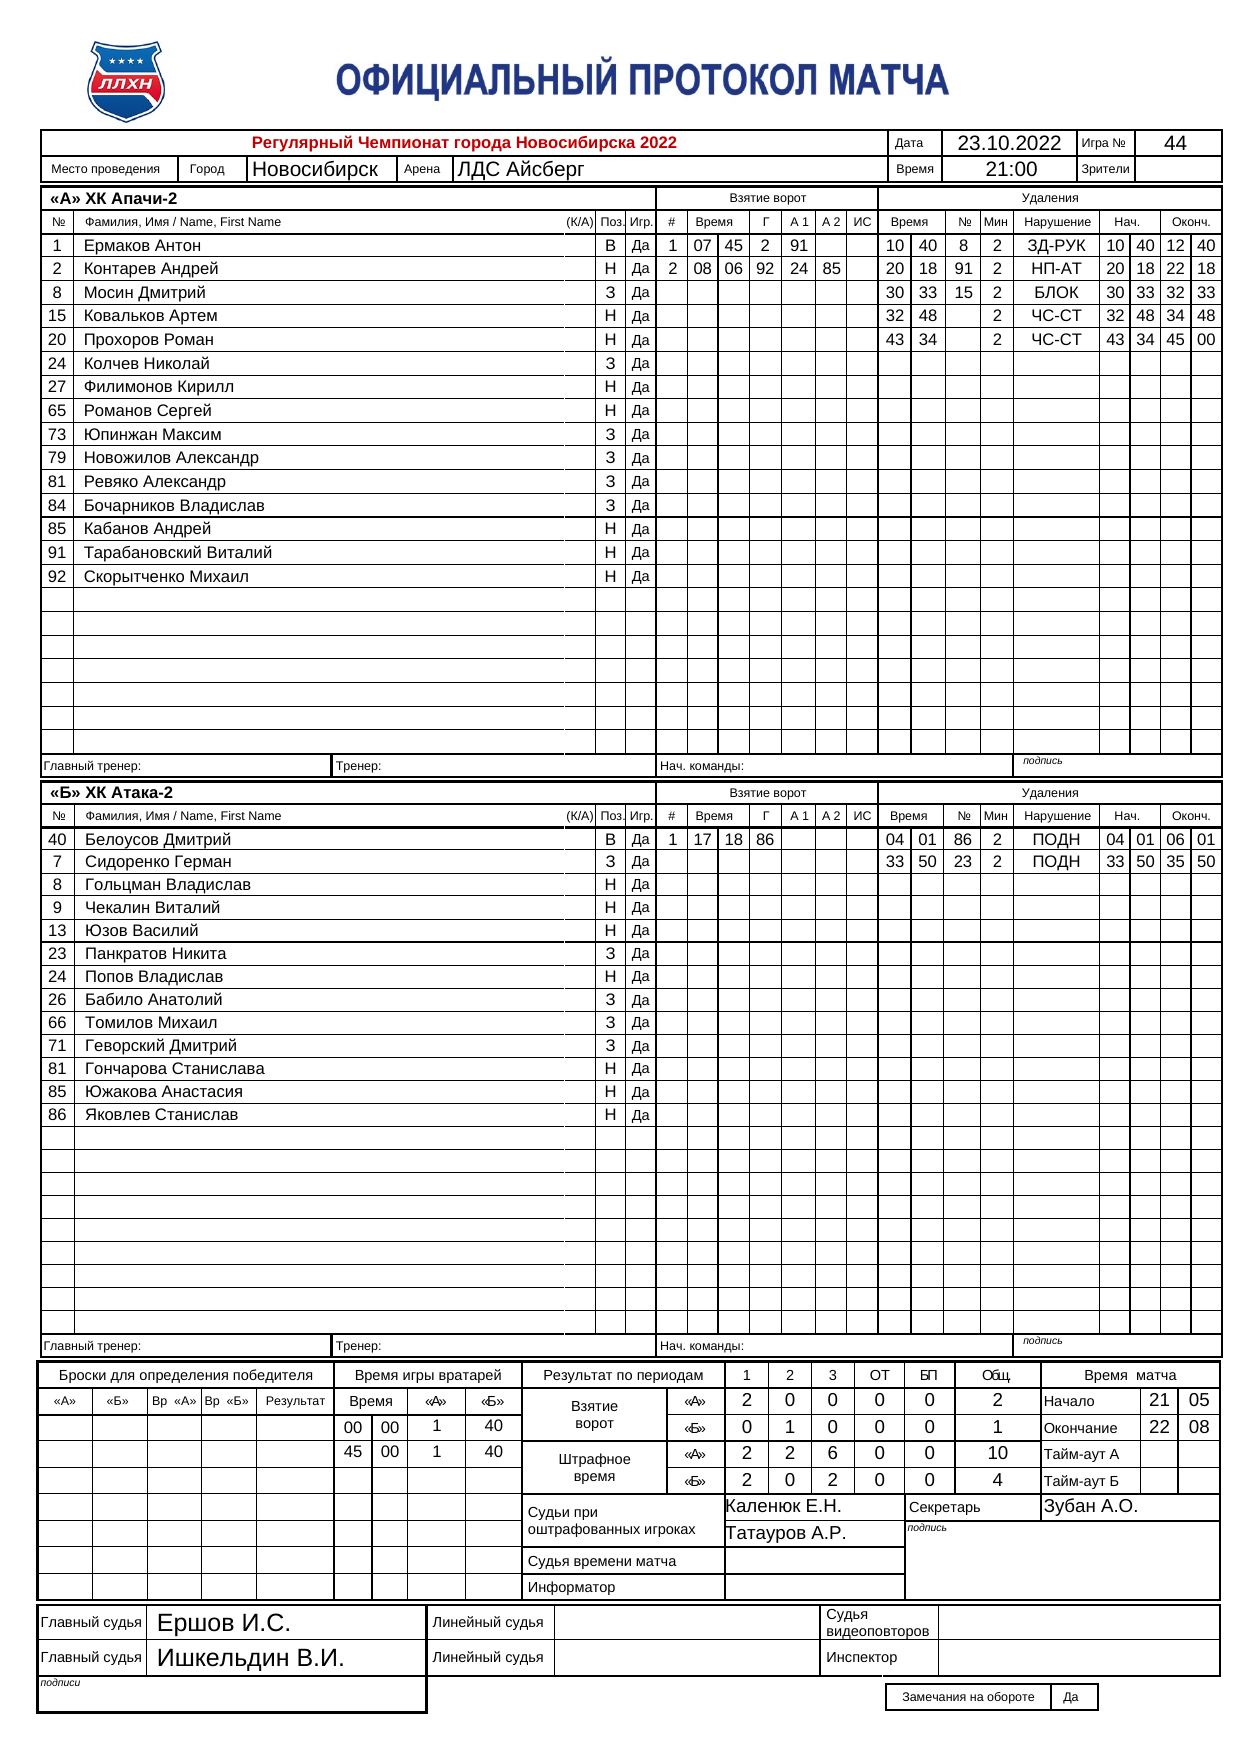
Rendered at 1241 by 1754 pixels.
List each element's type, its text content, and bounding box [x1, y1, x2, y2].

table_cell 23 [944, 850, 980, 872]
table_cell [719, 423, 749, 445]
table_cell [912, 1265, 943, 1287]
table_cell [912, 541, 945, 564]
table_cell [719, 1150, 749, 1172]
table_cell [565, 874, 595, 895]
table_cell [912, 446, 945, 469]
table_header Замечания на обороте [887, 1685, 1050, 1709]
table_cell [1014, 399, 1099, 422]
table_cell [944, 1265, 980, 1287]
table_cell [1014, 659, 1099, 682]
table_cell 40 [1131, 235, 1160, 256]
table_cell [981, 989, 1013, 1011]
table_cell [1131, 494, 1160, 516]
table_cell [1161, 494, 1190, 516]
table_cell [750, 966, 781, 987]
table_cell Томилов Михаил [75, 1012, 564, 1033]
table_cell [750, 541, 781, 564]
table_cell [750, 1035, 781, 1057]
table_cell [879, 376, 910, 398]
table_cell 21 [1141, 1389, 1177, 1413]
table_cell [847, 446, 877, 469]
table_cell [1192, 376, 1221, 398]
table_cell [981, 707, 1013, 729]
table_cell [657, 612, 687, 634]
table_cell [1161, 896, 1190, 918]
table_cell Н [596, 1081, 625, 1103]
table_cell [879, 399, 910, 422]
table_cell Да [626, 874, 655, 895]
table_cell [596, 730, 625, 753]
table_cell подпись [1014, 755, 1221, 776]
table_cell [912, 376, 945, 398]
table_cell [1014, 730, 1099, 753]
table_cell [719, 707, 749, 729]
table_cell [847, 1219, 877, 1241]
table_cell [782, 588, 815, 611]
table_cell 21:00 [943, 157, 1076, 181]
table_cell [782, 1219, 815, 1241]
table_cell [750, 1058, 781, 1079]
table_cell [719, 1058, 749, 1079]
table_cell 18 [1131, 257, 1160, 280]
table_cell [939, 1606, 1219, 1639]
table_cell [75, 1265, 564, 1287]
table_cell [1161, 1311, 1190, 1333]
table_cell 86 [42, 1104, 74, 1126]
table_cell [565, 896, 595, 918]
table_cell [335, 1468, 371, 1493]
table_header Да [1052, 1685, 1097, 1709]
table_cell [816, 494, 846, 516]
table_cell [39, 1441, 92, 1467]
table_cell [466, 1521, 521, 1546]
table_cell [879, 896, 910, 918]
table_cell [912, 1081, 943, 1103]
table_cell Тренер: [333, 755, 655, 776]
table_cell [1014, 1081, 1099, 1103]
table_cell [1161, 1127, 1190, 1149]
table_cell [981, 1311, 1013, 1333]
table_cell [688, 989, 717, 1011]
table_cell [816, 896, 846, 918]
table_header Удаления [879, 783, 1221, 803]
table_cell «Б» [668, 1415, 724, 1440]
table_cell [1161, 446, 1190, 469]
table_cell 0 [769, 1468, 811, 1493]
table_cell [565, 943, 595, 964]
table_cell 00 [373, 1441, 407, 1467]
table_cell [1100, 636, 1129, 658]
table_cell [688, 305, 717, 327]
table_cell [816, 281, 846, 303]
table_cell [42, 1196, 74, 1218]
table_cell [912, 565, 945, 587]
table_cell [847, 1265, 877, 1287]
table_cell [688, 1288, 717, 1310]
table_cell 45 [719, 235, 749, 256]
table_cell [688, 1058, 717, 1079]
table_cell [1161, 920, 1190, 941]
table_cell [39, 1521, 92, 1546]
table_cell [719, 1311, 749, 1333]
table_cell подписи [39, 1677, 425, 1711]
table_cell 10 [879, 235, 910, 256]
table_cell ИС [847, 211, 877, 233]
table_cell [750, 1288, 781, 1310]
table_cell [1100, 874, 1129, 895]
table_cell 2 [981, 281, 1013, 303]
table_cell [847, 874, 877, 895]
table_cell [981, 423, 1013, 445]
table_cell [688, 1173, 717, 1195]
table_cell [912, 1196, 943, 1218]
table_cell [847, 659, 877, 682]
table_cell [750, 989, 781, 1011]
table_cell Филимонов Кирилл [74, 376, 564, 398]
table_cell 00 [1192, 328, 1221, 351]
table_cell 50 [912, 850, 943, 872]
table_cell Тайм-аут А [1042, 1441, 1140, 1467]
table_cell [1014, 588, 1099, 611]
table_cell [879, 874, 910, 895]
table_cell [1100, 659, 1129, 682]
table_cell Да [626, 281, 655, 303]
table_cell 48 [1131, 305, 1160, 327]
table_cell [847, 235, 877, 256]
table_cell 2 [812, 1468, 854, 1493]
table_cell [1131, 541, 1160, 564]
table_cell Главный судья [39, 1606, 146, 1639]
table_cell 92 [750, 257, 781, 280]
table_cell [847, 920, 877, 941]
table_cell [1131, 1196, 1160, 1218]
table_cell [946, 565, 980, 587]
table_cell [782, 1104, 815, 1126]
table_cell [782, 541, 815, 564]
table_cell [148, 1521, 201, 1546]
table_cell [1131, 989, 1160, 1011]
table_cell Да [626, 423, 655, 445]
table_cell [981, 446, 1013, 469]
table_cell [1014, 1196, 1099, 1218]
table_cell [847, 305, 877, 327]
table_cell [657, 1104, 687, 1126]
table_cell 0 [855, 1442, 904, 1467]
table_cell подпись [906, 1522, 1219, 1599]
table_cell [847, 829, 877, 849]
table_cell [847, 352, 877, 374]
table_cell [1192, 541, 1221, 564]
table_cell [782, 565, 815, 587]
table_cell [257, 1468, 333, 1493]
table_cell [626, 1150, 655, 1172]
table_cell З [596, 446, 625, 469]
table_cell [879, 612, 910, 634]
table_cell [74, 683, 564, 706]
table_cell Прохоров Роман [74, 328, 564, 351]
table_cell [1131, 1035, 1160, 1057]
table_cell [74, 612, 564, 634]
table_cell Да [626, 352, 655, 374]
table_cell [657, 376, 687, 398]
table_cell 0 [812, 1389, 854, 1413]
table_cell [750, 376, 781, 398]
table_cell [1179, 1468, 1219, 1493]
table_cell [981, 494, 1013, 516]
table_cell [1161, 612, 1190, 634]
table_cell Юпинжан Максим [74, 423, 564, 445]
table_cell 2 [981, 257, 1013, 280]
table_cell [1192, 896, 1221, 918]
table_cell [750, 352, 781, 374]
table_cell [657, 328, 687, 351]
table_cell [782, 1265, 815, 1287]
table_cell [1192, 1173, 1221, 1195]
table_cell [688, 352, 717, 374]
table_cell [408, 1521, 465, 1546]
table_cell [1014, 683, 1099, 706]
table_cell [75, 1127, 564, 1149]
table_cell [466, 1574, 521, 1599]
table_cell [719, 518, 749, 540]
table_cell 15 [42, 305, 73, 327]
table_cell [782, 850, 815, 872]
table_header Результат по периодам [523, 1363, 724, 1387]
table_cell [626, 1127, 655, 1149]
table_cell [912, 494, 945, 516]
table_cell 00 [335, 1416, 371, 1440]
table_cell [719, 1219, 749, 1241]
table_cell 1 [408, 1441, 465, 1467]
table_cell [750, 1081, 781, 1103]
table_cell [782, 1035, 815, 1057]
table_cell [1131, 1265, 1160, 1287]
table_cell [1192, 989, 1221, 1011]
table_cell Результат [257, 1389, 333, 1413]
table_cell Н [596, 1104, 625, 1126]
table_cell [565, 989, 595, 1011]
table_cell [1141, 1441, 1177, 1467]
table_cell Да [626, 305, 655, 327]
table_cell ПОДН [1014, 829, 1099, 849]
table_cell Вр «А» [148, 1389, 201, 1413]
table_cell Н [596, 565, 625, 587]
table_cell [1192, 1104, 1221, 1126]
table_cell [847, 565, 877, 587]
table_cell [782, 1127, 815, 1149]
table_cell Да [626, 829, 655, 849]
table_cell 2 [956, 1389, 1040, 1413]
table_cell ЛДС Айсберг [454, 157, 887, 181]
table_cell [1100, 730, 1129, 753]
table_cell [1100, 588, 1129, 611]
table_cell [816, 1127, 846, 1149]
table_cell Да [626, 1081, 655, 1103]
table_cell [657, 281, 687, 303]
table_cell ЧС-СТ [1014, 305, 1099, 327]
table_cell 2 [726, 1468, 768, 1493]
table_cell Г [750, 805, 781, 826]
table_cell 91 [42, 541, 73, 564]
table_cell Да [626, 920, 655, 941]
table_cell [1192, 588, 1221, 611]
table_cell [688, 874, 717, 895]
table_cell А 2 [816, 211, 846, 233]
table_cell БЛОК [1014, 281, 1099, 303]
table_cell [750, 920, 781, 941]
table_cell [879, 1265, 910, 1287]
table_cell [657, 1035, 687, 1057]
table_cell [688, 707, 717, 729]
table_cell [750, 1311, 781, 1333]
table_cell [42, 683, 73, 706]
table_cell [657, 352, 687, 374]
table_cell [688, 1265, 717, 1287]
table_cell [1014, 943, 1099, 964]
table_cell [1100, 683, 1129, 706]
table_cell [782, 966, 815, 987]
table_cell 86 [750, 829, 781, 849]
table_cell [946, 399, 980, 422]
table_cell [879, 1242, 910, 1264]
table_cell № [42, 805, 74, 826]
table_cell [565, 235, 595, 256]
table_cell [981, 565, 1013, 587]
table_cell 0 [855, 1415, 904, 1440]
table_cell [750, 896, 781, 918]
table_cell [1161, 683, 1190, 706]
table_cell [719, 470, 749, 493]
table_cell [750, 1196, 781, 1218]
table_cell [750, 1173, 781, 1195]
table_cell [596, 612, 625, 634]
table_cell Начало [1042, 1389, 1140, 1413]
table_cell [1100, 1173, 1129, 1195]
table_cell 01 [1131, 829, 1160, 849]
table_cell 2 [726, 1389, 768, 1413]
table_cell 20 [879, 257, 910, 280]
table_header «А» ХК Апачи-2 [42, 188, 655, 209]
table_cell [202, 1521, 256, 1546]
table_cell [93, 1416, 147, 1440]
table_cell [912, 1127, 943, 1149]
table_cell [946, 730, 980, 753]
table_cell [816, 1219, 846, 1241]
table_cell [626, 1311, 655, 1333]
table_cell [719, 328, 749, 351]
table_cell Скорытченко Михаил [74, 565, 564, 587]
table_cell [657, 920, 687, 941]
table_cell 0 [726, 1415, 768, 1440]
table_cell 6 [812, 1442, 854, 1467]
table_cell [719, 399, 749, 422]
table_cell [39, 1574, 92, 1599]
table_cell [847, 966, 877, 987]
table_cell [847, 1081, 877, 1103]
table_cell [1192, 1127, 1221, 1149]
table_cell [1014, 446, 1099, 469]
table_cell [1192, 1058, 1221, 1079]
table_cell [879, 966, 910, 987]
table_cell [93, 1574, 147, 1599]
table_cell [750, 730, 781, 753]
table_cell [42, 588, 73, 611]
table_cell [847, 1127, 877, 1149]
table_cell [981, 376, 1013, 398]
table_cell [42, 1127, 74, 1149]
table_cell [596, 1196, 625, 1218]
table_cell [596, 1150, 625, 1172]
table_cell [148, 1441, 201, 1467]
table_cell [981, 966, 1013, 987]
table_cell [847, 707, 877, 729]
table_cell [946, 494, 980, 516]
table_cell [657, 966, 687, 987]
table_cell 85 [42, 1081, 74, 1103]
table_cell [750, 1265, 781, 1287]
table_cell [981, 1196, 1013, 1218]
table_cell [816, 399, 846, 422]
table_cell Линейный судья [428, 1606, 554, 1639]
table_cell [39, 1494, 92, 1520]
table_cell [782, 1058, 815, 1079]
table_cell 8 [946, 235, 980, 256]
table_cell [750, 612, 781, 634]
table_cell Кабанов Андрей [74, 518, 564, 540]
table_cell [373, 1494, 407, 1520]
table_cell 65 [42, 399, 73, 422]
table_cell [1014, 1012, 1099, 1033]
table_cell Геворский Дмитрий [75, 1035, 564, 1057]
table_cell [657, 850, 687, 872]
table_cell 10 [956, 1442, 1040, 1467]
table_cell 45 [1161, 328, 1190, 351]
table_cell [912, 470, 945, 493]
table_cell [565, 1242, 595, 1264]
table_header 3 [812, 1363, 854, 1387]
table_cell [912, 966, 943, 987]
table_cell [688, 376, 717, 398]
table_cell [1161, 588, 1190, 611]
table_cell [912, 1150, 943, 1172]
table_cell Сидоренко Герман [75, 850, 564, 872]
table_cell [912, 1012, 943, 1033]
table_cell [939, 1640, 1219, 1675]
table_cell [782, 470, 815, 493]
table_cell Н [596, 1058, 625, 1079]
table_cell [879, 683, 910, 706]
table_cell 1 [956, 1415, 1040, 1440]
table_cell Да [626, 943, 655, 964]
table_cell [750, 1242, 781, 1264]
table_cell [847, 943, 877, 964]
table_cell 0 [855, 1389, 904, 1413]
table_cell 40 [466, 1441, 521, 1467]
table_cell 1 [408, 1416, 465, 1440]
table_cell (К/А) [565, 805, 595, 826]
table_cell [1100, 1104, 1129, 1126]
table_cell [688, 659, 717, 682]
table_cell З [596, 470, 625, 493]
table_cell [782, 1150, 815, 1172]
table_cell [565, 1196, 595, 1218]
table_cell [1100, 1150, 1129, 1172]
table_cell [912, 943, 943, 964]
table_cell [782, 612, 815, 634]
table_cell [688, 281, 717, 303]
table_cell [750, 1127, 781, 1149]
table_cell [816, 518, 846, 540]
table_cell [1161, 352, 1190, 374]
table_cell 8 [42, 874, 74, 895]
table_cell [1131, 636, 1160, 658]
table_cell подпись [1014, 1335, 1221, 1356]
table_cell 01 [912, 829, 943, 849]
table_cell 05 [1179, 1389, 1219, 1413]
table_cell Н [596, 518, 625, 540]
table_cell [782, 305, 815, 327]
table_cell [1014, 376, 1099, 398]
table_cell Да [626, 850, 655, 872]
table_cell [946, 470, 980, 493]
table_cell [596, 1242, 625, 1264]
table_cell [816, 1265, 846, 1287]
table_cell [879, 1173, 910, 1195]
table_cell [657, 707, 687, 729]
table_cell [657, 446, 687, 469]
table_cell [719, 305, 749, 327]
table_cell [75, 1288, 564, 1310]
table_cell [944, 1081, 980, 1103]
table_cell [657, 1173, 687, 1195]
table_cell [75, 1242, 564, 1264]
table_cell [1099, 1682, 1220, 1711]
table_cell [912, 1058, 943, 1079]
table_cell Контарев Андрей [74, 257, 564, 280]
table_cell [719, 1012, 749, 1033]
table_cell [565, 305, 595, 327]
table_cell [1161, 1104, 1190, 1126]
table_cell [565, 612, 595, 634]
table_cell [981, 1150, 1013, 1172]
table_cell 2 [981, 328, 1013, 351]
table_cell [1131, 1104, 1160, 1126]
table_cell В [596, 829, 625, 849]
table_cell [879, 565, 910, 587]
table_cell НП-АТ [1014, 257, 1099, 280]
table_cell 2 [42, 257, 73, 280]
table_cell [782, 707, 815, 729]
table_cell [257, 1574, 333, 1599]
table_cell [912, 423, 945, 445]
table_cell [981, 1081, 1013, 1103]
table_cell [1100, 1311, 1129, 1333]
table_cell [879, 1035, 910, 1057]
table_cell [565, 446, 595, 469]
table_cell [782, 494, 815, 516]
table_cell [75, 1219, 564, 1241]
table_cell Да [626, 399, 655, 422]
table_cell [879, 541, 910, 564]
table_cell [719, 494, 749, 516]
table_cell [1192, 636, 1221, 658]
table_cell 32 [879, 305, 910, 327]
table_cell Да [626, 494, 655, 516]
table_cell [782, 1081, 815, 1103]
table_cell [719, 376, 749, 398]
table_cell Тренер: [333, 1335, 655, 1356]
table_cell [1161, 1196, 1190, 1218]
table_cell [719, 1173, 749, 1195]
table_cell [626, 1242, 655, 1264]
table_cell [1100, 1127, 1129, 1149]
table_cell [782, 636, 815, 658]
table_cell 2 [657, 257, 687, 280]
table_cell [1161, 1219, 1190, 1241]
table_cell [847, 328, 877, 351]
table_cell [202, 1547, 256, 1573]
table_cell [946, 612, 980, 634]
table_cell [719, 966, 749, 987]
table_cell [750, 1104, 781, 1126]
table_cell [565, 1288, 595, 1310]
table_cell [879, 494, 910, 516]
table_cell [148, 1574, 201, 1599]
table_cell [1161, 541, 1190, 564]
table_cell [1131, 730, 1160, 753]
table_cell [944, 1104, 980, 1126]
table_cell 20 [1100, 257, 1129, 280]
table_cell [626, 730, 655, 753]
table_cell [816, 874, 846, 895]
table_cell [847, 683, 877, 706]
table_cell [1131, 1058, 1160, 1079]
table_cell 86 [944, 829, 980, 849]
table_cell [816, 1012, 846, 1033]
table_cell [1131, 659, 1160, 682]
table_cell [688, 423, 717, 445]
table_cell [816, 659, 846, 682]
table_cell [944, 1058, 980, 1079]
table_cell 91 [946, 257, 980, 280]
table_cell [1100, 920, 1129, 941]
table_cell [1161, 1265, 1190, 1287]
table_cell [719, 1288, 749, 1310]
table_cell [750, 399, 781, 422]
table_cell [782, 896, 815, 918]
table_cell Да [626, 376, 655, 398]
table_cell [782, 730, 815, 753]
table_cell 73 [42, 423, 73, 445]
table_cell [1100, 966, 1129, 987]
table_cell 18 [1192, 257, 1221, 280]
table_cell 2 [769, 1442, 811, 1467]
table_cell Чекалин Виталий [75, 896, 564, 918]
table_cell Да [626, 565, 655, 587]
table_cell [816, 305, 846, 327]
table_cell [42, 707, 73, 729]
table_cell 71 [42, 1035, 74, 1057]
table_cell [726, 1548, 904, 1573]
table_cell [565, 352, 595, 374]
table_cell [657, 541, 687, 564]
table_cell Ишкельдин В.И. [147, 1640, 425, 1675]
table_cell [1192, 494, 1221, 516]
table_cell [596, 1265, 625, 1287]
table_cell [912, 1104, 943, 1126]
table_cell [719, 1104, 749, 1126]
table_cell Взятие ворот [523, 1389, 666, 1440]
table_cell Да [626, 1012, 655, 1033]
table_cell Судья времени матча [523, 1548, 724, 1573]
table_cell 24 [42, 966, 74, 987]
table_cell 85 [42, 518, 73, 540]
table_cell [946, 446, 980, 469]
table_cell [847, 1288, 877, 1310]
table_cell [879, 446, 910, 469]
table_header Время игры вратарей [335, 1363, 521, 1387]
table_cell [912, 683, 945, 706]
table_cell [847, 399, 877, 422]
table_cell [202, 1416, 256, 1440]
table_cell [782, 376, 815, 398]
table_cell [1192, 920, 1221, 941]
table_cell [782, 518, 815, 540]
table_cell [750, 565, 781, 587]
table_cell [847, 423, 877, 445]
table_cell [719, 730, 749, 753]
table_cell 91 [782, 235, 815, 256]
table_cell [75, 1311, 564, 1333]
table_cell Место проведения [42, 157, 177, 181]
table_cell [565, 829, 595, 849]
table_cell [657, 1242, 687, 1264]
table_cell [1131, 1311, 1160, 1333]
table_cell (К/А) [565, 211, 595, 233]
table_cell № [946, 211, 980, 233]
table_cell [657, 1311, 687, 1333]
table_cell [847, 636, 877, 658]
table_cell [912, 874, 943, 895]
table_cell [912, 352, 945, 374]
table_cell Н [596, 896, 625, 918]
table_cell 32 [1100, 305, 1129, 327]
table_cell [657, 470, 687, 493]
table_cell # [657, 805, 687, 826]
table_cell 40 [1192, 235, 1221, 256]
table_cell 10 [1100, 235, 1129, 256]
table_cell 1 [657, 235, 687, 256]
table_cell Главный тренер: [42, 1335, 330, 1356]
table_cell [879, 1288, 910, 1310]
table_cell [981, 612, 1013, 634]
table_cell [719, 1081, 749, 1103]
table_cell [42, 636, 73, 658]
table_cell [1179, 1441, 1219, 1467]
table_cell [565, 565, 595, 587]
table_cell [1131, 1012, 1160, 1033]
table_cell [750, 470, 781, 493]
table_cell [596, 1288, 625, 1310]
table_cell [912, 588, 945, 611]
table_cell 08 [1179, 1415, 1219, 1440]
table_cell Н [596, 328, 625, 351]
table_cell [657, 659, 687, 682]
table_cell [688, 730, 717, 753]
table_cell Да [626, 541, 655, 564]
table_cell Инспектор [821, 1640, 938, 1675]
table_cell Оконч. [1161, 805, 1221, 826]
table_cell [1014, 1058, 1099, 1079]
table_cell Город [179, 157, 246, 181]
table_cell [912, 1288, 943, 1310]
table_cell Зубан А.О. [1042, 1495, 1219, 1520]
table_cell Фамилия, Имя / Name, First Name [75, 805, 565, 826]
table_cell [946, 518, 980, 540]
table_cell Да [626, 989, 655, 1011]
table_cell [816, 1242, 846, 1264]
table_cell [688, 683, 717, 706]
table_cell [1161, 1035, 1190, 1057]
table_cell [944, 1173, 980, 1195]
table_cell Да [626, 1104, 655, 1126]
table_cell [944, 943, 980, 964]
table_cell [565, 1265, 595, 1287]
table_cell 24 [782, 257, 815, 280]
table_cell «Б» [93, 1389, 147, 1413]
table_cell [750, 707, 781, 729]
table_cell Н [596, 257, 625, 280]
table_cell 40 [42, 829, 74, 849]
table_cell [981, 1035, 1013, 1057]
table_cell 40 [466, 1416, 521, 1440]
table_cell [879, 920, 910, 941]
table_cell [565, 257, 595, 280]
table_cell Информатор [523, 1575, 724, 1599]
table_cell [565, 1173, 595, 1195]
table_cell З [596, 494, 625, 516]
table_cell [42, 1242, 74, 1264]
table_cell [719, 1265, 749, 1287]
table_cell [1100, 565, 1129, 587]
table_cell [847, 1311, 877, 1333]
table_cell [466, 1494, 521, 1520]
table_cell [74, 659, 564, 682]
table_cell [1161, 1081, 1190, 1103]
table_cell 30 [1100, 281, 1129, 303]
table_cell [847, 850, 877, 872]
table_cell [750, 874, 781, 895]
table_cell [912, 989, 943, 1011]
table_cell [202, 1441, 256, 1467]
table_cell 66 [42, 1012, 74, 1033]
table_cell 33 [1192, 281, 1221, 303]
table_cell 40 [912, 235, 945, 256]
table_cell 0 [812, 1415, 854, 1440]
table_cell Мин [981, 805, 1013, 826]
table_cell [1131, 518, 1160, 540]
table_header Удаления [879, 188, 1221, 209]
table_cell Бочарников Владислав [74, 494, 564, 516]
table_cell [565, 376, 595, 398]
table_cell [879, 1196, 910, 1218]
table_cell [816, 565, 846, 587]
table_cell [816, 446, 846, 469]
table_cell [1100, 423, 1129, 445]
table_cell [750, 1012, 781, 1033]
table_cell [981, 683, 1013, 706]
table_cell [565, 1219, 595, 1241]
table_cell 43 [879, 328, 910, 351]
table_cell Судьи при оштрафованных игроках [523, 1495, 724, 1546]
table_cell [565, 1150, 595, 1172]
table_cell [1192, 1081, 1221, 1103]
table_cell [42, 1288, 74, 1310]
table_cell [93, 1494, 147, 1520]
table_cell [750, 943, 781, 964]
table_cell [1100, 494, 1129, 516]
table_cell [657, 305, 687, 327]
table_header «Б» ХК Атака-2 [42, 783, 655, 803]
table_cell [782, 659, 815, 682]
table_cell 50 [1131, 850, 1160, 872]
table_cell Н [596, 376, 625, 398]
table_cell 32 [1161, 281, 1190, 303]
table_cell [750, 494, 781, 516]
table_cell 24 [42, 352, 73, 374]
table_cell [596, 659, 625, 682]
table_cell [1014, 1127, 1099, 1149]
table_cell [657, 1012, 687, 1033]
table_cell [981, 1058, 1013, 1079]
table_cell Фамилия, Имя / Name, First Name [74, 211, 565, 233]
table_cell [1014, 1104, 1099, 1126]
table_cell [944, 896, 980, 918]
table_cell Ершов И.С. [147, 1606, 425, 1639]
table_cell [981, 943, 1013, 964]
table_cell «А» [668, 1442, 724, 1467]
table_cell [981, 1173, 1013, 1195]
table_cell З [596, 989, 625, 1011]
table_cell З [596, 281, 625, 303]
table_cell [1192, 446, 1221, 469]
table_cell 26 [42, 989, 74, 1011]
table_cell [782, 281, 815, 303]
table_cell [1192, 1242, 1221, 1264]
table_cell [1014, 470, 1099, 493]
table_cell «А» [668, 1389, 724, 1413]
table_cell Штрафное время [523, 1442, 666, 1493]
table_cell 48 [1192, 305, 1221, 327]
table_cell [944, 966, 980, 987]
table_cell [847, 376, 877, 398]
table_cell [981, 730, 1013, 753]
table_cell [944, 920, 980, 941]
table_cell [944, 1012, 980, 1033]
table_cell [688, 1219, 717, 1241]
table_cell Н [596, 305, 625, 327]
table_cell [1100, 707, 1129, 729]
table_cell Линейный судья [428, 1640, 554, 1675]
table_cell [1161, 636, 1190, 658]
table_cell [565, 423, 595, 445]
table_cell [565, 281, 595, 303]
table_cell 07 [688, 235, 717, 256]
table_cell Г [750, 211, 781, 233]
table_cell [816, 588, 846, 611]
table_cell [93, 1521, 147, 1546]
table_cell 0 [905, 1468, 954, 1493]
table_cell [688, 920, 717, 941]
table_cell [816, 920, 846, 941]
picture [5, 28, 1179, 129]
table_cell [596, 1173, 625, 1195]
table_cell [782, 1288, 815, 1310]
table_cell [335, 1574, 371, 1599]
table_cell [1014, 1265, 1099, 1287]
table_cell Бабило Анатолий [75, 989, 564, 1011]
table_cell [1014, 707, 1099, 729]
table_cell [981, 1104, 1013, 1126]
table_cell «А» [39, 1389, 92, 1413]
table_cell [750, 636, 781, 658]
table_cell [688, 1311, 717, 1333]
table_cell [1014, 874, 1099, 895]
table_cell 81 [42, 470, 73, 493]
table_cell [688, 943, 717, 964]
table_cell [565, 1058, 595, 1079]
table_cell Каленюк Е.Н. [726, 1495, 904, 1520]
table_cell # [657, 211, 687, 233]
table_cell [1131, 896, 1160, 918]
table_cell [946, 376, 980, 398]
table_cell [879, 1150, 910, 1172]
table_cell Время [889, 157, 941, 181]
table_cell [688, 1127, 717, 1149]
table_cell [1131, 376, 1160, 398]
table_cell [1100, 1219, 1129, 1241]
table_cell [879, 1058, 910, 1079]
table_cell [750, 659, 781, 682]
table_cell [688, 328, 717, 351]
table_cell [816, 1058, 846, 1079]
table_cell [1100, 1242, 1129, 1264]
table_cell [1131, 1219, 1160, 1241]
table_cell [847, 1242, 877, 1264]
table_cell [257, 1441, 333, 1467]
table_cell 33 [912, 281, 945, 303]
table_cell [1014, 1173, 1099, 1195]
table_cell [719, 850, 749, 872]
table_cell Главный судья [39, 1640, 146, 1675]
table_cell [946, 636, 980, 658]
table_cell Да [626, 257, 655, 280]
table_cell [596, 1127, 625, 1149]
table_cell [847, 612, 877, 634]
table_cell [1100, 376, 1129, 398]
table_cell Да [626, 470, 655, 493]
table_cell [688, 1035, 717, 1057]
table_cell [1131, 612, 1160, 634]
table_cell Игр. [626, 805, 655, 826]
table_cell Южакова Анастасия [75, 1081, 564, 1103]
table_cell [657, 399, 687, 422]
table_cell [981, 659, 1013, 682]
table_cell [782, 920, 815, 941]
table_cell Попов Владислав [75, 966, 564, 987]
table_cell 04 [1100, 829, 1129, 849]
table_cell [257, 1416, 333, 1440]
table_header Время матча [1042, 1363, 1219, 1387]
table_cell [688, 1104, 717, 1126]
table_cell 06 [1161, 829, 1190, 849]
table_cell [39, 1468, 92, 1493]
table_cell 34 [1161, 305, 1190, 327]
table_cell З [596, 850, 625, 872]
table_cell [39, 1416, 92, 1440]
table_cell [816, 423, 846, 445]
table_cell [719, 1196, 749, 1218]
table_cell [719, 541, 749, 564]
table_cell [408, 1468, 465, 1493]
table_cell [879, 989, 910, 1011]
table_cell [626, 636, 655, 658]
table_cell [719, 612, 749, 634]
table_cell [335, 1547, 371, 1573]
table_cell [42, 1150, 74, 1172]
table_cell [782, 423, 815, 445]
table_cell «Б» [668, 1468, 724, 1493]
table_cell [782, 683, 815, 706]
table_cell 34 [912, 328, 945, 351]
table_cell [1100, 518, 1129, 540]
table_cell [565, 588, 595, 611]
table_cell Да [626, 1058, 655, 1079]
table_cell [879, 423, 910, 445]
table_cell Главный тренер: [42, 755, 330, 776]
table_cell 0 [769, 1389, 811, 1413]
table_cell [719, 565, 749, 587]
table_cell 8 [42, 281, 73, 303]
table_cell Нарушение [1014, 211, 1099, 233]
table_cell [657, 1265, 687, 1287]
table_cell [657, 494, 687, 516]
table_cell 2 [981, 305, 1013, 327]
table_cell [1014, 518, 1099, 540]
table_cell [1100, 1265, 1129, 1287]
table_cell [1100, 1012, 1129, 1033]
table_cell [626, 612, 655, 634]
table_cell [946, 683, 980, 706]
table_cell [1131, 1081, 1160, 1103]
table_cell Н [596, 966, 625, 987]
table_cell Нач. команды: [657, 1335, 1012, 1356]
table_cell [1192, 659, 1221, 682]
table_cell 27 [42, 376, 73, 398]
table_cell [912, 896, 943, 918]
table_cell З [596, 943, 625, 964]
table_cell [1161, 423, 1190, 445]
table_cell [816, 1288, 846, 1310]
table_header 23.10.2022 [943, 131, 1076, 155]
table_cell [657, 730, 687, 753]
table_cell [1192, 1219, 1221, 1241]
table_cell [1014, 565, 1099, 587]
table_cell [657, 896, 687, 918]
table_cell [74, 730, 564, 753]
table_cell [816, 612, 846, 634]
table_cell [1100, 470, 1129, 493]
table_cell 18 [719, 829, 749, 849]
table_cell [719, 943, 749, 964]
table_cell [981, 1012, 1013, 1033]
table_cell [1100, 1288, 1129, 1310]
table_cell [1014, 989, 1099, 1011]
table_cell [816, 541, 846, 564]
table_cell [981, 470, 1013, 493]
table_cell [1100, 352, 1129, 374]
table_cell [1192, 1035, 1221, 1057]
table_cell [565, 399, 595, 422]
table_cell [847, 1058, 877, 1079]
table_cell [847, 588, 877, 611]
table_cell [782, 328, 815, 351]
table_cell [1131, 920, 1160, 941]
table_cell [596, 1219, 625, 1241]
table_cell [816, 1311, 846, 1333]
table_cell 7 [42, 850, 74, 872]
table_cell [879, 730, 910, 753]
table_cell Н [596, 399, 625, 422]
table_cell [782, 1311, 815, 1333]
table_cell [626, 1219, 655, 1241]
table_cell Тайм-аут Б [1042, 1468, 1140, 1493]
table_cell Время [688, 211, 749, 233]
table_cell [1014, 612, 1099, 634]
table_cell Время [879, 805, 943, 826]
table_cell [39, 1547, 92, 1573]
table_cell [719, 896, 749, 918]
table_cell [373, 1547, 407, 1573]
table_header БП [905, 1363, 954, 1387]
table_cell [42, 1265, 74, 1287]
table_cell Мин [981, 211, 1013, 233]
table_cell «Б » [466, 1389, 521, 1413]
table_cell [1161, 399, 1190, 422]
table_cell Судья видеоповторов [821, 1606, 938, 1639]
table_cell [816, 707, 846, 729]
table_cell [408, 1574, 465, 1599]
table_cell [981, 399, 1013, 422]
table_cell [555, 1606, 819, 1639]
table_cell [750, 423, 781, 445]
table_cell [657, 989, 687, 1011]
table_cell 0 [905, 1442, 954, 1467]
table_cell [879, 1127, 910, 1149]
table_cell [148, 1547, 201, 1573]
table_cell Поз. [596, 805, 625, 826]
table_cell [981, 1242, 1013, 1264]
table_cell [946, 707, 980, 729]
table_cell [912, 1219, 943, 1241]
table_cell [1131, 874, 1160, 895]
table_cell [596, 588, 625, 611]
table_cell [565, 659, 595, 682]
table_cell [944, 1288, 980, 1310]
table_cell [688, 1081, 717, 1103]
table_cell [981, 1265, 1013, 1287]
table_cell [42, 1173, 74, 1195]
table_cell Мосин Дмитрий [74, 281, 564, 303]
table_cell [1161, 943, 1190, 964]
table_cell 12 [1161, 235, 1190, 256]
table_cell [879, 470, 910, 493]
table_cell [565, 1035, 595, 1057]
table_cell 33 [1131, 281, 1160, 303]
table_cell [782, 399, 815, 422]
table_cell [148, 1468, 201, 1493]
table_cell Да [626, 966, 655, 987]
table_cell [1192, 730, 1221, 753]
table_cell 13 [42, 920, 74, 941]
table_cell 2 [981, 850, 1013, 872]
table_cell [1014, 352, 1099, 374]
table_cell Секретарь [906, 1495, 1040, 1520]
table_cell [1192, 1311, 1221, 1333]
table_cell [879, 707, 910, 729]
table_cell [657, 1081, 687, 1103]
table_cell [1131, 1288, 1160, 1310]
table_cell [42, 659, 73, 682]
table_cell 06 [719, 257, 749, 280]
table_cell [944, 989, 980, 1011]
table_cell [148, 1494, 201, 1520]
table_cell [202, 1494, 256, 1520]
table_cell Панкратов Никита [75, 943, 564, 964]
table_header 44 [1136, 131, 1221, 155]
table_cell [879, 1012, 910, 1033]
table_cell [1161, 1150, 1190, 1172]
table_cell [1014, 1288, 1099, 1310]
table_cell [1136, 157, 1221, 181]
table_cell [1192, 1265, 1221, 1287]
table_cell [1141, 1468, 1177, 1493]
table_header Дата [889, 131, 941, 155]
table_cell [719, 281, 749, 303]
table_cell [912, 1311, 943, 1333]
table_cell [816, 376, 846, 398]
table_cell ПОДН [1014, 850, 1099, 872]
table_cell [1100, 943, 1129, 964]
table_cell [565, 636, 595, 658]
table_cell Поз. [596, 211, 625, 233]
table_cell [1131, 588, 1160, 611]
table_cell [1100, 1035, 1129, 1057]
table_cell [750, 446, 781, 469]
table_cell [719, 683, 749, 706]
table_cell [1192, 399, 1221, 422]
table_cell [912, 612, 945, 634]
table_cell [816, 328, 846, 351]
table_cell [555, 1640, 819, 1675]
table_cell [847, 257, 877, 280]
table_cell [816, 1035, 846, 1057]
table_cell [688, 612, 717, 634]
table_cell [373, 1574, 407, 1599]
table_cell [626, 1173, 655, 1195]
table_cell [847, 1104, 877, 1126]
table_cell [74, 707, 564, 729]
table_cell [688, 541, 717, 564]
table_cell [782, 874, 815, 895]
table_cell [657, 588, 687, 611]
table_cell [1131, 423, 1160, 445]
table_cell [847, 494, 877, 516]
table_cell [879, 588, 910, 611]
table_cell [782, 446, 815, 469]
table_cell [719, 1035, 749, 1057]
table_cell [688, 966, 717, 987]
table_cell [657, 518, 687, 540]
table_cell [1014, 1150, 1099, 1172]
table_cell Нач. команды: [657, 755, 1012, 776]
table_cell [688, 896, 717, 918]
table_cell [1161, 1173, 1190, 1195]
table_cell [626, 683, 655, 706]
table_cell [626, 707, 655, 729]
table_cell [1131, 352, 1160, 374]
table_cell [1131, 1150, 1160, 1172]
table_cell [1014, 1311, 1099, 1333]
table_cell [750, 588, 781, 611]
table_cell [847, 896, 877, 918]
table_cell 17 [688, 829, 717, 849]
table_cell [335, 1494, 371, 1520]
table_cell [688, 850, 717, 872]
table_cell [946, 423, 980, 445]
table_cell [719, 874, 749, 895]
table_cell Игр. [626, 211, 655, 233]
table_cell [688, 446, 717, 469]
table_cell 84 [42, 494, 73, 516]
table_cell 0 [905, 1415, 954, 1440]
table_cell [1192, 874, 1221, 895]
table_cell [782, 989, 815, 1011]
table_cell Юзов Василий [75, 920, 564, 941]
table_cell [912, 399, 945, 422]
table_cell 1 [769, 1415, 811, 1440]
table_cell [657, 1288, 687, 1310]
table_cell [1192, 943, 1221, 964]
table_cell [944, 1311, 980, 1333]
table_cell [1192, 683, 1221, 706]
table_cell 92 [42, 565, 73, 587]
table_cell [565, 494, 595, 516]
table_cell [148, 1416, 201, 1440]
table_cell [565, 470, 595, 493]
table_cell [879, 518, 910, 540]
table_cell [816, 1104, 846, 1126]
table_cell Вр «Б» [202, 1389, 256, 1413]
table_cell [202, 1468, 256, 1493]
table_cell [688, 565, 717, 587]
table_cell [688, 588, 717, 611]
table_cell [626, 1288, 655, 1310]
table_cell [816, 636, 846, 658]
table_cell Нач. [1100, 805, 1160, 826]
table_cell [657, 565, 687, 587]
table_cell [816, 683, 846, 706]
table_cell [816, 1173, 846, 1195]
table_header Регулярный Чемпионат города Новосибирска 2022 [42, 131, 887, 155]
table_cell [1100, 541, 1129, 564]
table_cell Да [626, 235, 655, 256]
table_cell [1131, 1127, 1160, 1149]
table_cell [879, 1219, 910, 1241]
table_cell 22 [1161, 257, 1190, 280]
table_cell [719, 446, 749, 469]
table_cell [42, 612, 73, 634]
table_cell [42, 1311, 74, 1333]
table_cell [657, 1127, 687, 1149]
table_cell [719, 352, 749, 374]
table_cell [657, 683, 687, 706]
table_cell [816, 829, 846, 849]
table_cell [565, 1104, 595, 1126]
table_cell [981, 1219, 1013, 1241]
table_cell З [596, 352, 625, 374]
table_cell [816, 1196, 846, 1218]
table_cell [782, 352, 815, 374]
table_cell [75, 1173, 564, 1195]
table_cell [1131, 470, 1160, 493]
table_cell [944, 874, 980, 895]
table_cell [565, 966, 595, 987]
table_cell Гончарова Станислава [75, 1058, 564, 1079]
table_cell 15 [946, 281, 980, 303]
table_cell З [596, 1035, 625, 1057]
table_cell [1014, 1242, 1099, 1264]
table_cell [750, 518, 781, 540]
table_cell [1161, 730, 1190, 753]
table_cell Да [626, 518, 655, 540]
table_cell [657, 1196, 687, 1218]
table_cell 1 [657, 829, 687, 849]
table_cell [596, 683, 625, 706]
table_cell З [596, 423, 625, 445]
table_cell [688, 470, 717, 493]
table_cell [1161, 1288, 1190, 1310]
table_cell [1192, 518, 1221, 540]
table_cell [981, 518, 1013, 540]
table_cell 2 [726, 1442, 768, 1467]
table_cell Гольцман Владислав [75, 874, 564, 895]
table_cell 20 [42, 328, 73, 351]
table_cell [1014, 920, 1099, 941]
table_cell [1014, 423, 1099, 445]
table_cell [1100, 1081, 1129, 1103]
table_cell [719, 1127, 749, 1149]
table_cell 0 [905, 1389, 954, 1413]
table_cell [719, 1242, 749, 1264]
table_cell [565, 1311, 595, 1333]
table_cell [944, 1196, 980, 1218]
table_cell [626, 1265, 655, 1287]
table_cell [1161, 989, 1190, 1011]
table_cell [1131, 399, 1160, 422]
table_cell [1014, 1035, 1099, 1057]
table_cell Оконч. [1161, 211, 1221, 233]
table_cell [879, 1311, 910, 1333]
table_cell [1131, 707, 1160, 729]
table_cell [750, 1150, 781, 1172]
table_cell [1161, 966, 1190, 987]
table_cell В [596, 235, 625, 256]
table_cell 85 [816, 257, 846, 280]
table_cell Новожилов Александр [74, 446, 564, 469]
table_cell 1 [42, 235, 73, 256]
table_cell [565, 730, 595, 753]
table_cell [879, 659, 910, 682]
table_cell [816, 1150, 846, 1172]
table_cell [657, 874, 687, 895]
table_cell 18 [912, 257, 945, 280]
table_cell [750, 305, 781, 327]
table_cell [626, 1196, 655, 1218]
table_cell [408, 1547, 465, 1573]
table_cell [596, 636, 625, 658]
table_cell [1192, 1150, 1221, 1172]
table_cell [847, 1173, 877, 1195]
table_cell [257, 1494, 333, 1520]
table_cell ИС [847, 805, 877, 826]
table_cell Ревяко Александр [74, 470, 564, 493]
table_cell [1192, 352, 1221, 374]
table_cell [1192, 565, 1221, 587]
table_header 2 [769, 1363, 811, 1387]
table_cell [782, 1173, 815, 1195]
table_cell [408, 1494, 465, 1520]
table_cell [373, 1521, 407, 1546]
table_cell [626, 588, 655, 611]
table_cell [750, 281, 781, 303]
table_cell 00 [373, 1416, 407, 1440]
table_cell [1161, 565, 1190, 587]
table_cell Арена [398, 157, 452, 181]
table_cell [1161, 1012, 1190, 1033]
table_cell Романов Сергей [74, 399, 564, 422]
table_cell [944, 1219, 980, 1241]
table_cell [1192, 1012, 1221, 1033]
table_cell Да [626, 446, 655, 469]
table_cell [912, 1242, 943, 1264]
table_cell Время [879, 211, 945, 233]
table_cell [466, 1547, 521, 1573]
table_cell 43 [1100, 328, 1129, 351]
table_cell [1100, 1196, 1129, 1218]
table_cell [1014, 494, 1099, 516]
table_cell [688, 1242, 717, 1264]
table_cell [1131, 446, 1160, 469]
table_header Броски для определения победителя [39, 1363, 333, 1387]
table_cell [912, 1035, 943, 1057]
table_cell [1192, 707, 1221, 729]
table_cell Зрители [1078, 157, 1134, 181]
table_cell [847, 730, 877, 753]
table_cell [981, 636, 1013, 658]
table_cell [688, 1196, 717, 1218]
table_cell [1014, 636, 1099, 658]
table_cell [75, 1150, 564, 1172]
table_cell [1161, 707, 1190, 729]
table_cell [1192, 470, 1221, 493]
table_cell [816, 850, 846, 872]
table_cell [912, 518, 945, 540]
table_cell [816, 730, 846, 753]
table_cell [93, 1441, 147, 1467]
table_cell [1014, 541, 1099, 564]
table_cell [1192, 612, 1221, 634]
table_cell [750, 1219, 781, 1241]
table_cell [879, 352, 910, 374]
table_cell [847, 541, 877, 564]
table_cell [1131, 943, 1160, 964]
table_cell [373, 1468, 407, 1493]
table_cell [946, 328, 980, 351]
table_cell Время [688, 805, 749, 826]
table_cell [688, 1150, 717, 1172]
table_cell Н [596, 874, 625, 895]
table_cell [202, 1574, 256, 1599]
table_cell 35 [1161, 850, 1190, 872]
table_cell [750, 850, 781, 872]
table_cell [657, 943, 687, 964]
table_cell 79 [42, 446, 73, 469]
table_cell [726, 1575, 904, 1599]
table_cell [912, 1173, 943, 1195]
table_cell [981, 541, 1013, 564]
table_cell [657, 1058, 687, 1079]
table_cell [657, 1150, 687, 1172]
table_cell [946, 659, 980, 682]
table_cell [981, 352, 1013, 374]
table_cell [719, 588, 749, 611]
table_cell [1161, 659, 1190, 682]
table_cell [847, 470, 877, 493]
table_cell Н [596, 920, 625, 941]
table_cell 22 [1141, 1415, 1177, 1440]
table_cell [912, 636, 945, 658]
table_cell 30 [879, 281, 910, 303]
table_header Взятие ворот [657, 188, 877, 209]
table_cell [1014, 896, 1099, 918]
table_cell [1100, 1058, 1129, 1079]
table_header Взятие ворот [657, 783, 877, 803]
table_cell [816, 943, 846, 964]
table_cell [428, 1677, 882, 1711]
table_cell [847, 1035, 877, 1057]
table_cell [816, 470, 846, 493]
table_header Игра № [1078, 131, 1134, 155]
table_cell [466, 1468, 521, 1493]
table_cell [565, 707, 595, 729]
table_cell [1161, 470, 1190, 493]
table_cell [981, 920, 1013, 941]
table_cell [565, 1012, 595, 1033]
table_cell [42, 730, 73, 753]
table_cell [1131, 966, 1160, 987]
table_cell Татауров А.Р. [726, 1521, 904, 1546]
table_cell [565, 518, 595, 540]
table_cell [782, 1196, 815, 1218]
table_cell ЧС-СТ [1014, 328, 1099, 351]
table_cell 01 [1192, 829, 1221, 849]
table_cell [946, 305, 980, 327]
table_cell [1014, 1219, 1099, 1241]
table_cell 45 [335, 1441, 371, 1467]
table_cell Ермаков Антон [74, 235, 564, 256]
table_cell 9 [42, 896, 74, 918]
table_cell 08 [688, 257, 717, 280]
table_cell [74, 588, 564, 611]
table_cell [596, 1311, 625, 1333]
table_cell [719, 920, 749, 941]
table_cell [912, 730, 945, 753]
table_cell 2 [981, 829, 1013, 849]
table_cell [719, 989, 749, 1011]
table_cell 23 [42, 943, 74, 964]
table_cell Ковальков Артем [74, 305, 564, 327]
table_cell [912, 920, 943, 941]
table_cell [981, 874, 1013, 895]
table_cell Тарабановский Виталий [74, 541, 564, 564]
table_cell [981, 1127, 1013, 1149]
table_cell [879, 943, 910, 964]
table_cell [565, 541, 595, 564]
table_cell [944, 1242, 980, 1264]
table_cell [879, 636, 910, 658]
table_cell [1100, 446, 1129, 469]
table_cell [1100, 399, 1129, 422]
table_cell [946, 352, 980, 374]
table_cell [912, 707, 945, 729]
table_cell [93, 1468, 147, 1493]
table_cell [626, 659, 655, 682]
table_cell [1192, 1288, 1221, 1310]
table_cell [335, 1521, 371, 1546]
table_cell Нарушение [1014, 805, 1099, 826]
table_cell [847, 1150, 877, 1172]
table_cell [42, 1219, 74, 1241]
table_cell Н [596, 541, 625, 564]
table_cell ЗД-РУК [1014, 235, 1099, 256]
table_cell 2 [981, 235, 1013, 256]
table_cell [816, 235, 846, 256]
table_cell [1161, 1242, 1190, 1264]
table_cell [782, 1242, 815, 1264]
table_header ОТ [855, 1363, 904, 1387]
table_cell [816, 966, 846, 987]
table_cell [257, 1547, 333, 1573]
table_cell А 2 [816, 805, 846, 826]
table_cell [1161, 376, 1190, 398]
table_cell [944, 1035, 980, 1057]
table_cell [257, 1521, 333, 1546]
table_cell [981, 588, 1013, 611]
table_cell [1131, 1242, 1160, 1264]
table_cell Да [626, 1035, 655, 1057]
table_cell 04 [879, 829, 910, 849]
table_cell [93, 1547, 147, 1573]
table_cell 0 [855, 1468, 904, 1493]
table_cell [879, 1104, 910, 1126]
table_cell [847, 281, 877, 303]
table_cell [565, 328, 595, 351]
table_cell 4 [956, 1468, 1040, 1493]
table_cell А 1 [782, 805, 815, 826]
table_cell [657, 423, 687, 445]
table_cell [688, 494, 717, 516]
table_cell Яковлев Станислав [75, 1104, 564, 1126]
table_cell [782, 829, 815, 849]
table_cell [565, 1127, 595, 1149]
table_cell А 1 [782, 211, 815, 233]
table_cell [816, 989, 846, 1011]
table_cell [750, 683, 781, 706]
table_cell [1100, 989, 1129, 1011]
table_cell [1131, 683, 1160, 706]
table_header Общ. [956, 1363, 1040, 1387]
table_cell [688, 399, 717, 422]
table_cell [750, 328, 781, 351]
table_cell Да [626, 328, 655, 351]
table_header 1 [726, 1363, 768, 1387]
table_cell [879, 1081, 910, 1103]
table_cell [1100, 612, 1129, 634]
table_cell З [596, 1012, 625, 1033]
table_cell [847, 989, 877, 1011]
table_cell 2 [750, 235, 781, 256]
table_cell [75, 1196, 564, 1218]
table_cell [1014, 966, 1099, 987]
table_cell [1161, 874, 1190, 895]
table_cell 50 [1192, 850, 1221, 872]
table_cell [883, 1677, 1220, 1681]
table_cell Нач. [1100, 211, 1160, 233]
table_cell [688, 518, 717, 540]
table_cell [847, 518, 877, 540]
table_cell [565, 850, 595, 872]
table_cell 48 [912, 305, 945, 327]
table_cell [981, 896, 1013, 918]
table_cell Время [335, 1389, 407, 1413]
table_cell 34 [1131, 328, 1160, 351]
table_cell Белоусов Дмитрий [75, 829, 564, 849]
table_cell [1131, 565, 1160, 587]
table_cell [1100, 896, 1129, 918]
table_cell [1161, 1058, 1190, 1079]
table_cell [565, 683, 595, 706]
table_cell [1161, 518, 1190, 540]
table_cell [565, 920, 595, 941]
table_cell [946, 541, 980, 564]
table_cell [782, 1012, 815, 1033]
table_cell [657, 636, 687, 658]
table_cell [912, 659, 945, 682]
table_cell [1131, 1173, 1160, 1195]
table_cell [719, 659, 749, 682]
table_cell [816, 1081, 846, 1103]
table_cell № [42, 211, 73, 233]
table_cell [1192, 966, 1221, 987]
table_cell [782, 943, 815, 964]
table_cell [1192, 423, 1221, 445]
table_cell [816, 352, 846, 374]
table_cell [565, 1081, 595, 1103]
table_cell Новосибирск [248, 157, 396, 181]
table_cell № [944, 805, 980, 826]
table_cell 33 [1100, 850, 1129, 872]
table_cell [688, 1012, 717, 1033]
table_cell 33 [879, 850, 910, 872]
table_cell [847, 1012, 877, 1033]
table_cell 81 [42, 1058, 74, 1079]
table_cell [944, 1127, 980, 1149]
table_cell [1192, 1196, 1221, 1218]
table_cell «А» [408, 1389, 465, 1413]
table_cell [719, 636, 749, 658]
table_cell [946, 588, 980, 611]
table_cell [981, 1288, 1013, 1310]
table_cell [847, 1196, 877, 1218]
table_cell [688, 636, 717, 658]
table_cell [657, 1219, 687, 1241]
table_cell Колчев Николай [74, 352, 564, 374]
table_cell [74, 636, 564, 658]
table_cell Да [626, 896, 655, 918]
table_cell Окончание [1042, 1415, 1140, 1440]
table_cell [596, 707, 625, 729]
table_cell [944, 1150, 980, 1172]
